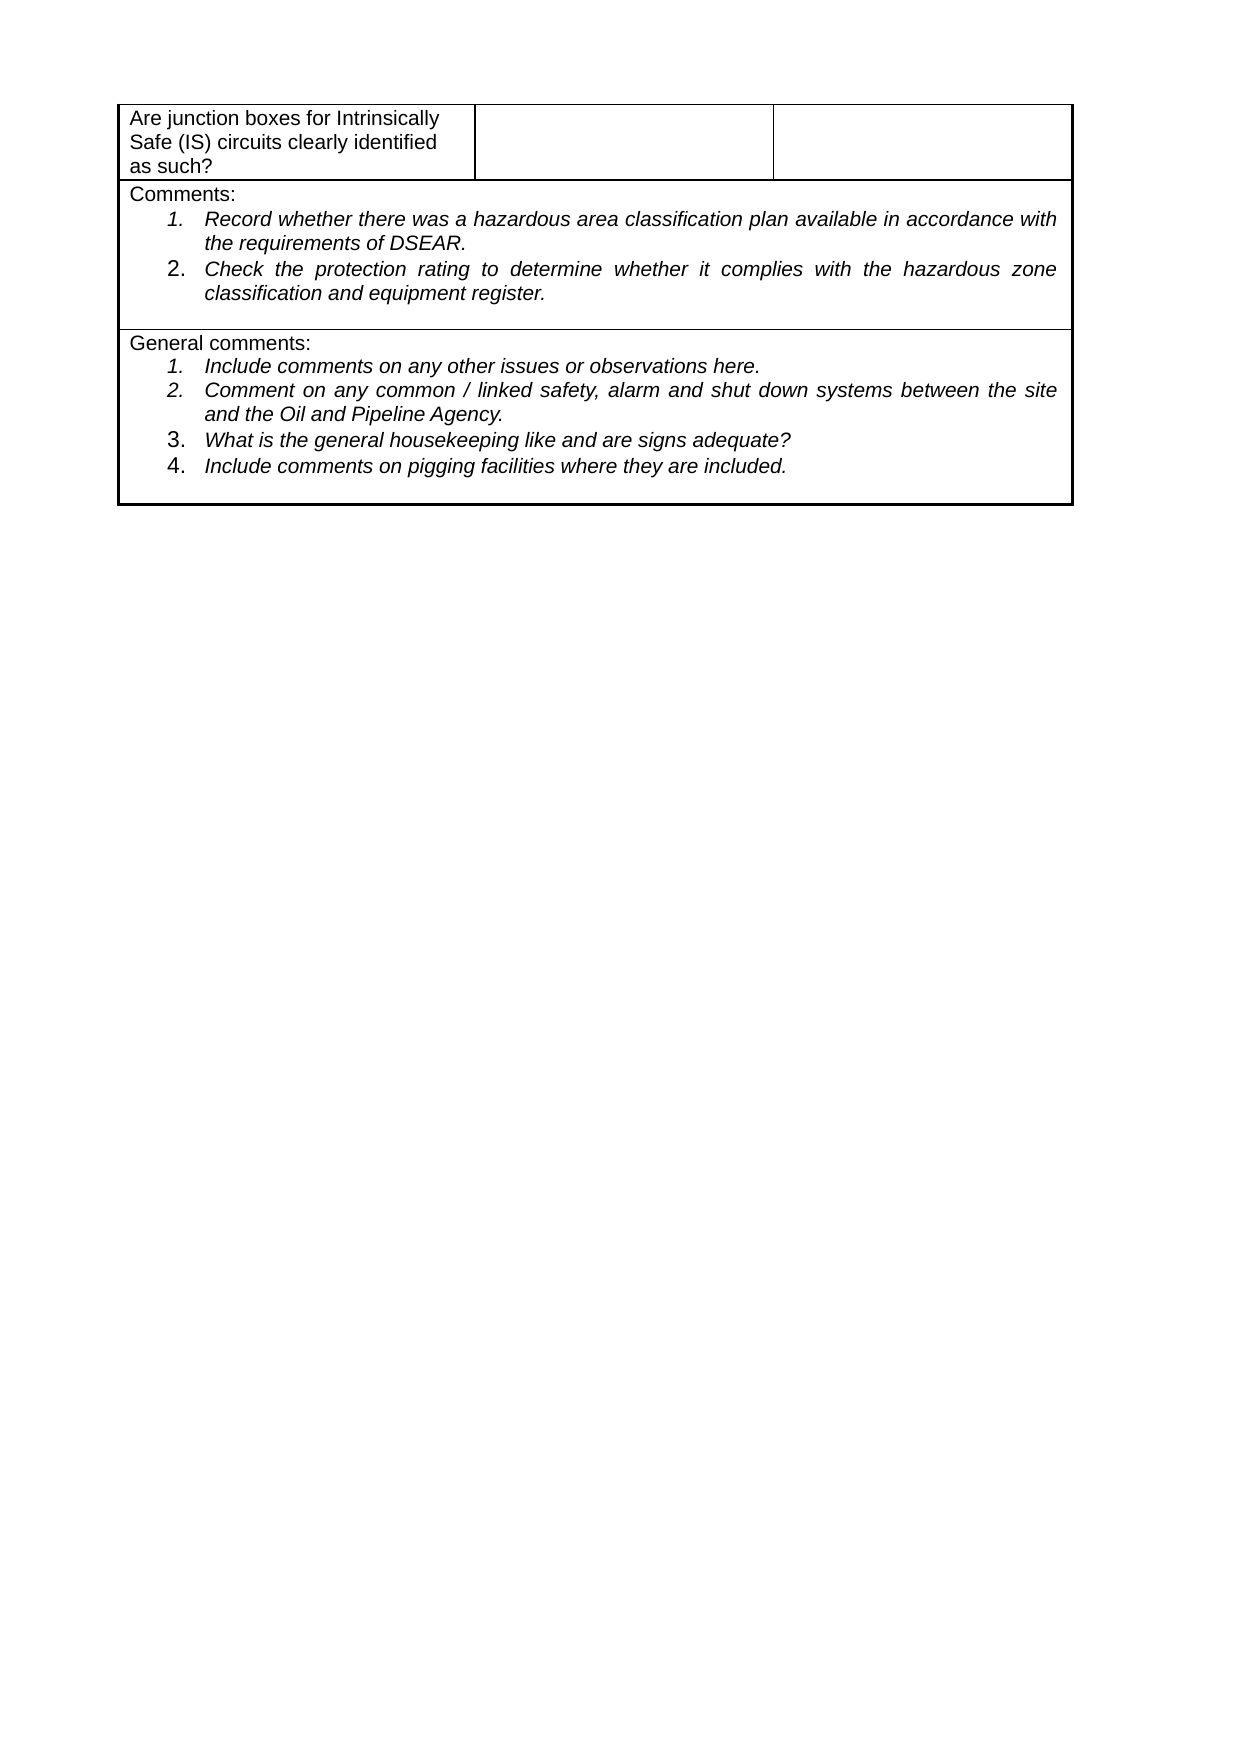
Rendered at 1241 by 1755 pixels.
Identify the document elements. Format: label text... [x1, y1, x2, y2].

table_cell Are junction boxes for Intrinsically Safe (IS) circuits clearly identified as such? [120, 105, 474, 179]
table_cell [774, 105, 1071, 179]
table_cell General comments: Include comments on any other issues or observations here. Comment on any common / linked safety, alarm and shut down systems between the site and the Oil and Pipeline Agency. What is the general housekeeping like and are signs adequate? Include comments on pigging facilities where they are included. [120, 330, 1071, 503]
table_cell [476, 105, 773, 179]
table_cell Comments: Record whether there was a hazardous area classification plan available in accordance with the requirements of DSEAR. Check the protection rating to determine whether it complies with the hazardous zone classification and equipment register. [120, 181, 1071, 329]
